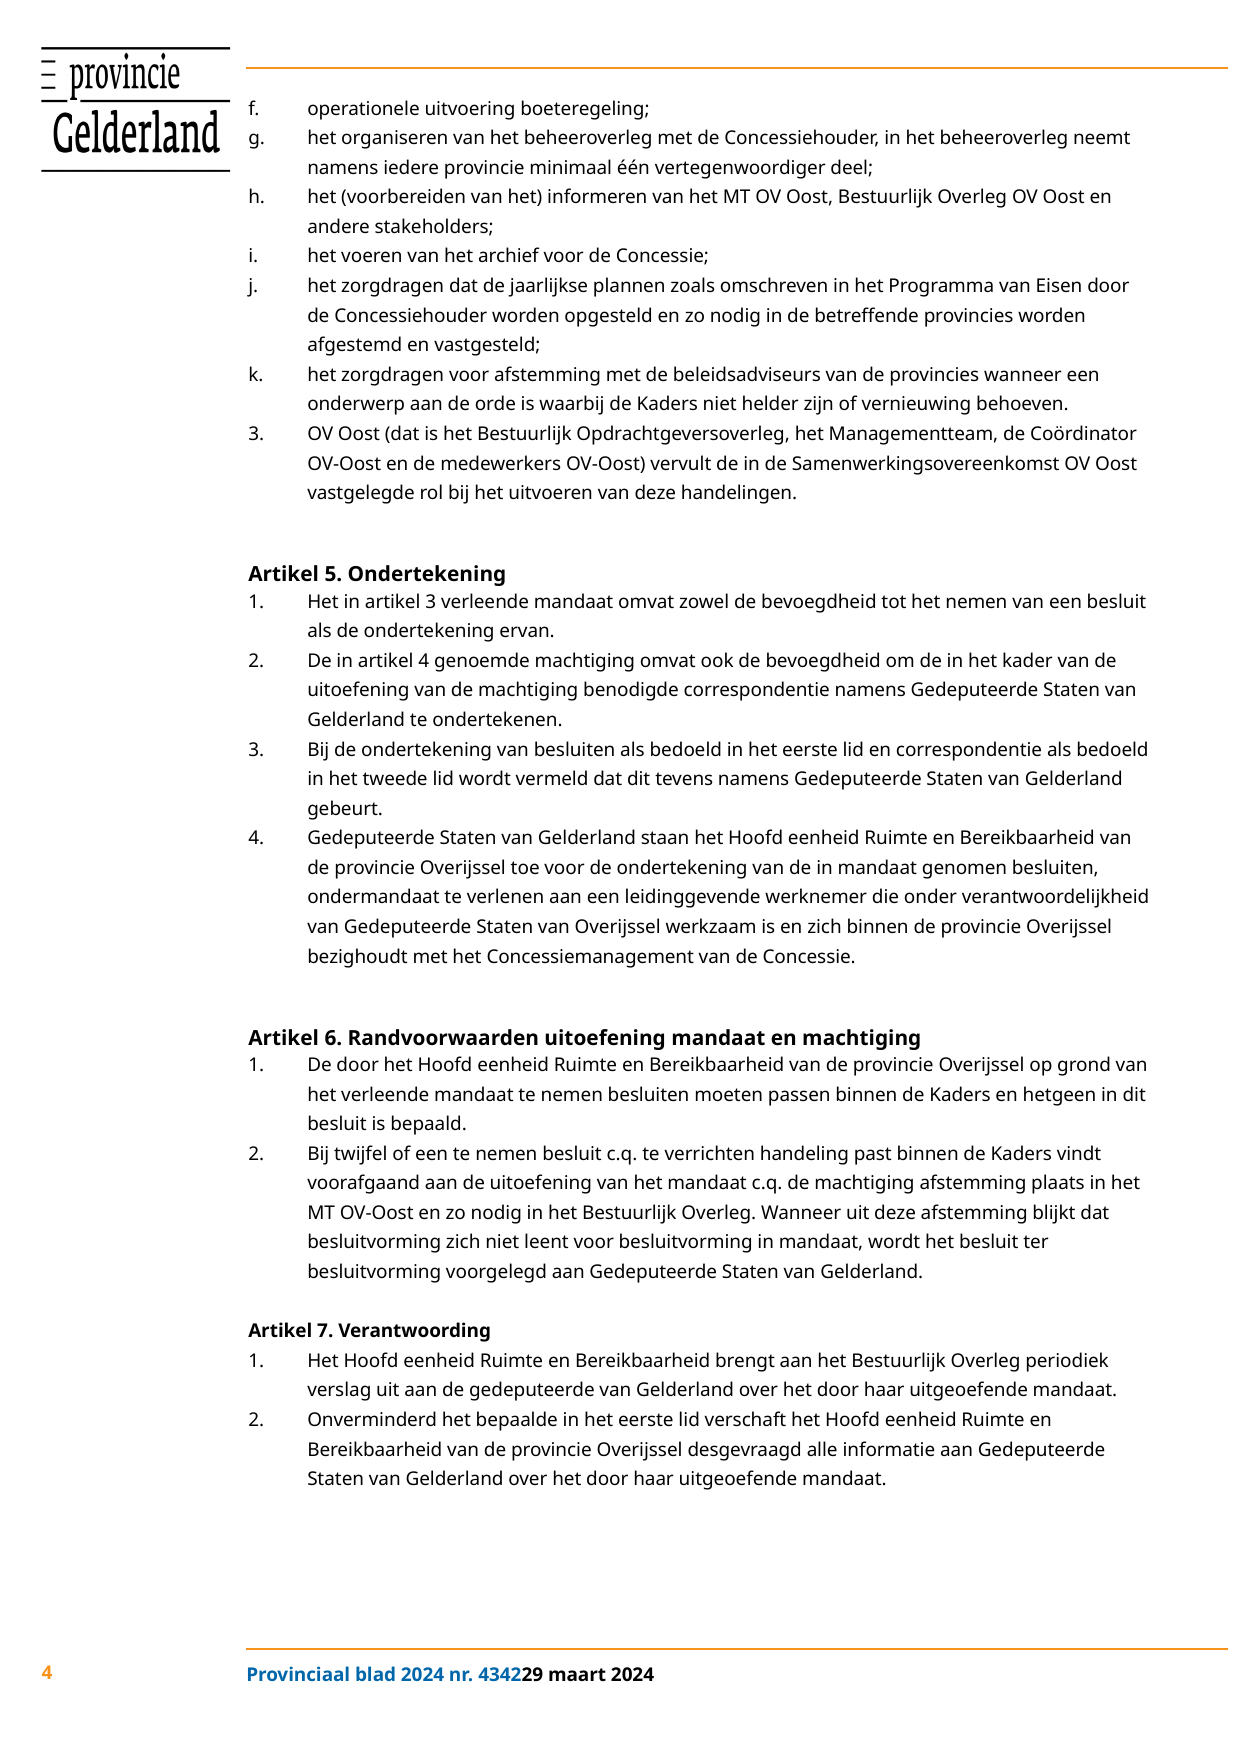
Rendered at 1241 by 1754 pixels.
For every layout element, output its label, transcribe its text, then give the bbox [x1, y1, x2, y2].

list het (voorbereiden van het) informeren van het MT OV Oost, Bestuurlijk Overleg OV Oost en andere stakeholders; [248, 183, 1152, 239]
list Onverminderd het bepaalde in het eerste lid verschaft het Hoofd eenheid Ruimte en Bereikbaarheid van de provincie Overijssel desgevraagd alle informatie aan Gedeputeerde Staten van Gelderland over het door haar uitgeoefende mandaat. [248, 1406, 1152, 1491]
list De door het Hoofd eenheid Ruimte en Bereikbaarheid van de provincie Overijssel op grond van het verleende mandaat te nemen besluiten moeten passen binnen de Kaders en hetgeen in dit besluit is bepaald. [248, 1051, 1152, 1136]
text Artikel 7. Verantwoording [248, 1317, 1152, 1343]
list Gedeputeerde Staten van Gelderland staan het Hoofd eenheid Ruimte en Bereikbaarheid van de provincie Overijssel toe voor de ondertekening van de in mandaat genomen besluiten, ondermandaat te verlenen aan een leidinggevende werknemer die onder verantwoordelijkheid van Gedeputeerde Staten van Overijssel werkzaam is en zich binnen de provincie Overijssel bezighoudt met het Concessiemanagement van de Concessie. [248, 824, 1152, 968]
list Bij twijfel of een te nemen besluit c.q. te verrichten handeling past binnen de Kaders vindt voorafgaand aan de uitoefening van het mandaat c.q. de machtiging afstemming plaats in het MT OV-Oost en zo nodig in het Bestuurlijk Overleg. Wanneer uit deze afstemming blijkt dat besluitvorming zich niet leent voor besluitvorming in mandaat, wordt het besluit ter besluitvorming voorgelegd aan Gedeputeerde Staten van Gelderland. [248, 1140, 1152, 1284]
list Het in artikel 3 verleende mandaat omvat zowel de bevoegdheid tot het nemen van een besluit als de ondertekening ervan. [248, 588, 1152, 643]
list Het Hoofd eenheid Ruimte en Bereikbaarheid brengt aan het Bestuurlijk Overleg periodiek verslag uit aan de gedeputeerde van Gelderland over het door haar uitgeoefende mandaat. [248, 1347, 1152, 1402]
text Artikel 6. Randvoorwaarden uitoefening mandaat en machtiging [248, 1023, 1152, 1051]
list operationele uitvoering boeteregeling; [248, 95, 1152, 121]
list De in artikel 4 genoemde machtiging omvat ook de bevoegdheid om de in het kader van de uitoefening van de machtiging benodigde correspondentie namens Gedeputeerde Staten van Gelderland te ondertekenen. [248, 647, 1152, 732]
list OV Oost (dat is het Bestuurlijk Opdrachtgeversoverleg, het Managementteam, de Coördinator OV-Oost en de medewerkers OV-Oost) vervult de in de Samenwerkingsovereenkomst OV Oost vastgelegde rol bij het uitvoeren van deze handelingen. [248, 420, 1152, 505]
text Artikel 5. Ondertekening [248, 559, 1152, 588]
list het zorgdragen voor afstemming met de beleidsadviseurs van de provincies wanneer een onderwerp aan de orde is waarbij de Kaders niet helder zijn of vernieuwing behoeven. [248, 361, 1152, 416]
list het voeren van het archief voor de Concessie; [248, 243, 1152, 268]
list het organiseren van het beheeroverleg met de Concessiehouder, in het beheeroverleg neemt namens iedere provincie minimaal één vertegenwoordiger deel; [248, 124, 1152, 180]
list het zorgdragen dat de jaarlijkse plannen zoals omschreven in het Programma van Eisen door de Concessiehouder worden opgesteld en zo nodig in de betreffende provincies worden afgestemd en vastgesteld; [248, 272, 1152, 357]
picture [41, 47, 231, 172]
list Bij de ondertekening van besluiten als bedoeld in het eerste lid en correspondentie als bedoeld in het tweede lid wordt vermeld dat dit tevens namens Gedeputeerde Staten van Gelderland gebeurt. [248, 736, 1152, 821]
